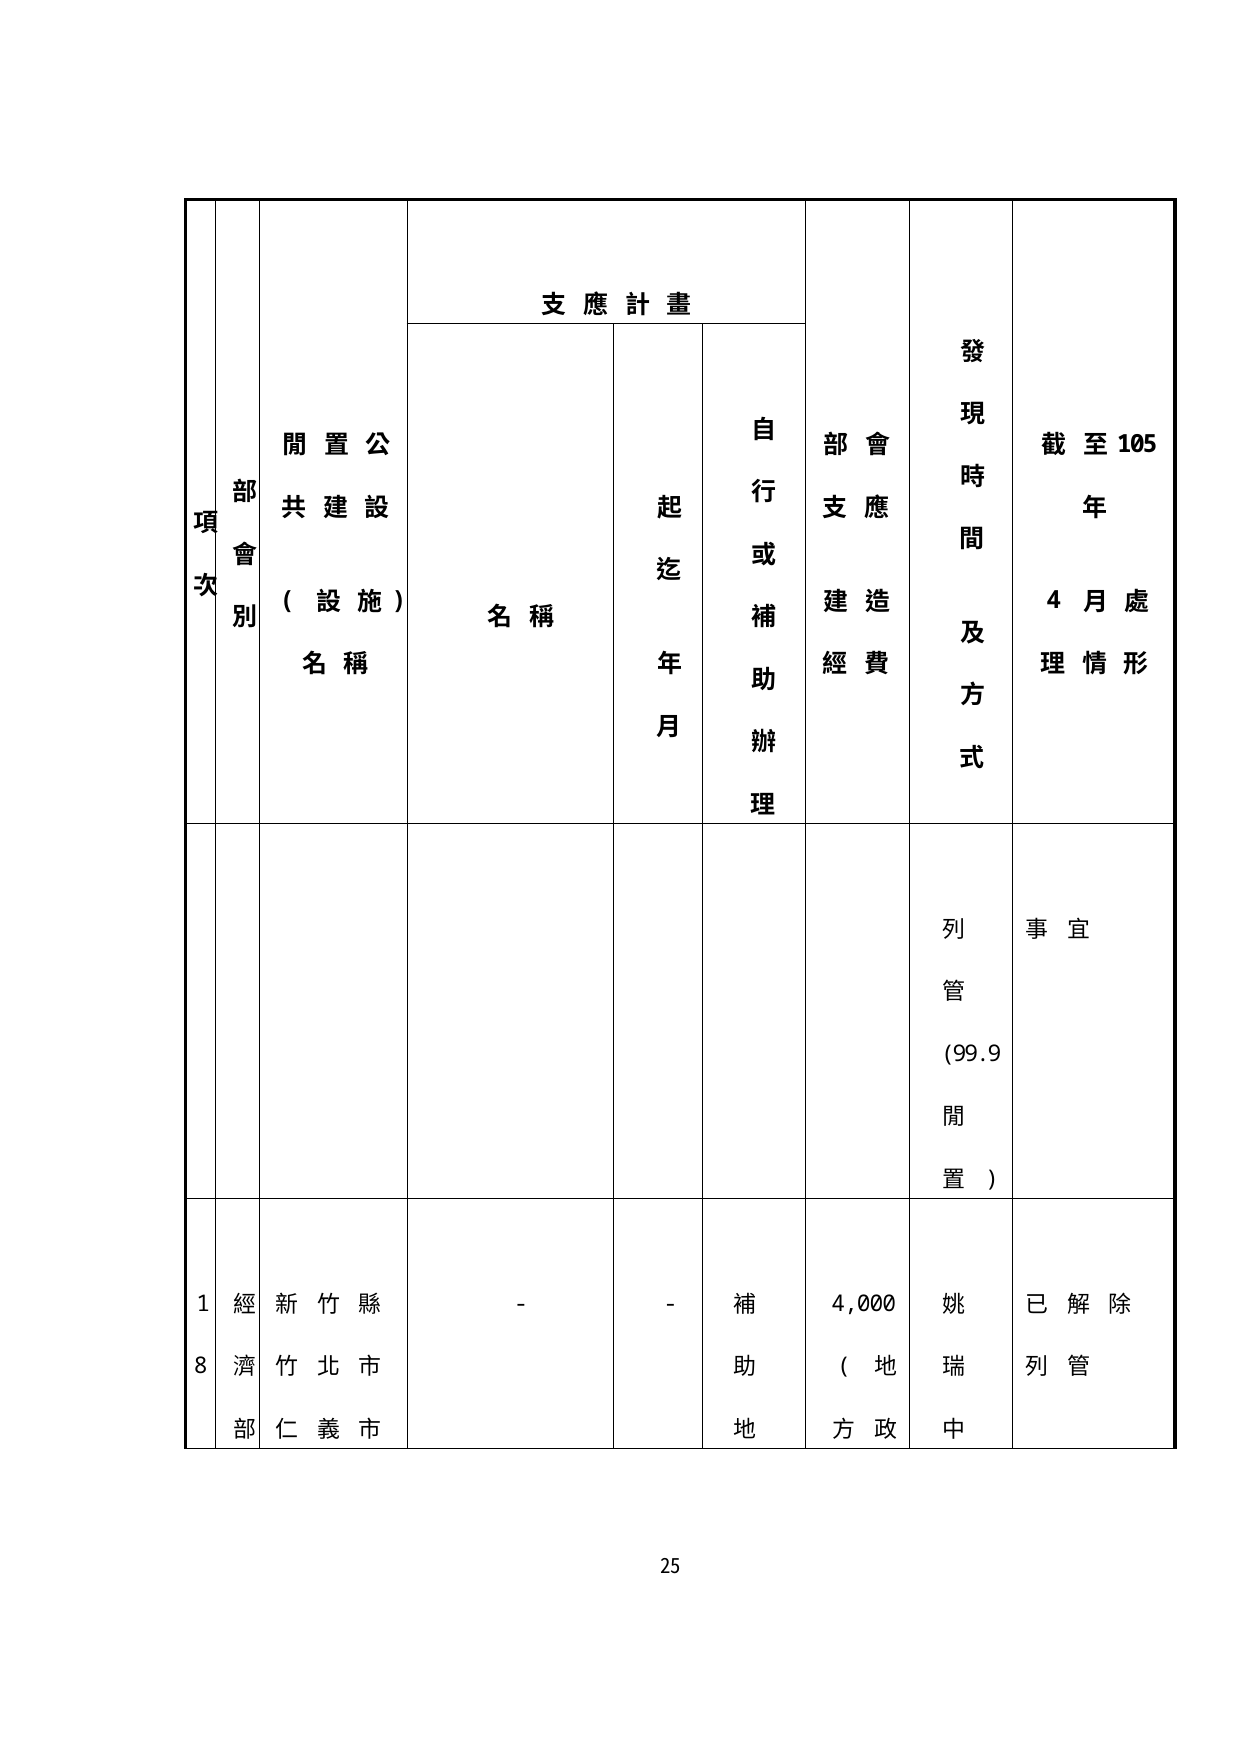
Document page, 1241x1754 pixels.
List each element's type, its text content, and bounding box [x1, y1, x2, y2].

table_cell [614, 824, 702, 1198]
table_cell [703, 824, 805, 1198]
table_cell 起迄 年月 [614, 324, 702, 823]
table_cell - [614, 1199, 702, 1448]
table_cell [216, 824, 259, 1198]
table_cell [408, 824, 613, 1198]
table_header 支應計畫 [408, 201, 805, 323]
table_header 截至105年 4月處理情形 [1013, 201, 1173, 823]
table_cell 自行或補助辦理 [703, 324, 805, 823]
table_cell 已解除列管 [1013, 1199, 1173, 1448]
table_cell 4,000 (地方政 [806, 1199, 909, 1448]
table_cell - [408, 1199, 613, 1448]
table_cell 18 [187, 1199, 215, 1448]
table_header 部會別 [216, 201, 259, 823]
table_cell 新竹縣竹北市仁義市 [260, 1199, 407, 1448]
table_cell 經濟部 [216, 1199, 259, 1448]
table_header 發現時間 及方式 [910, 201, 1012, 823]
table_cell 列管 (99.9閒置) [910, 824, 1012, 1198]
table_cell [187, 824, 215, 1198]
table_cell 補助地 [703, 1199, 805, 1448]
table_cell 名稱 [408, 324, 613, 823]
table_cell [260, 824, 407, 1198]
table_cell 姚瑞中 [910, 1199, 1012, 1448]
table_header 項次 [187, 201, 215, 823]
table_header 部會支應 建造經費 [806, 201, 909, 823]
table_header 閒置公共建設 (設施)名稱 [260, 201, 407, 823]
table_cell [806, 824, 909, 1198]
table_cell 事宜 [1013, 824, 1173, 1198]
